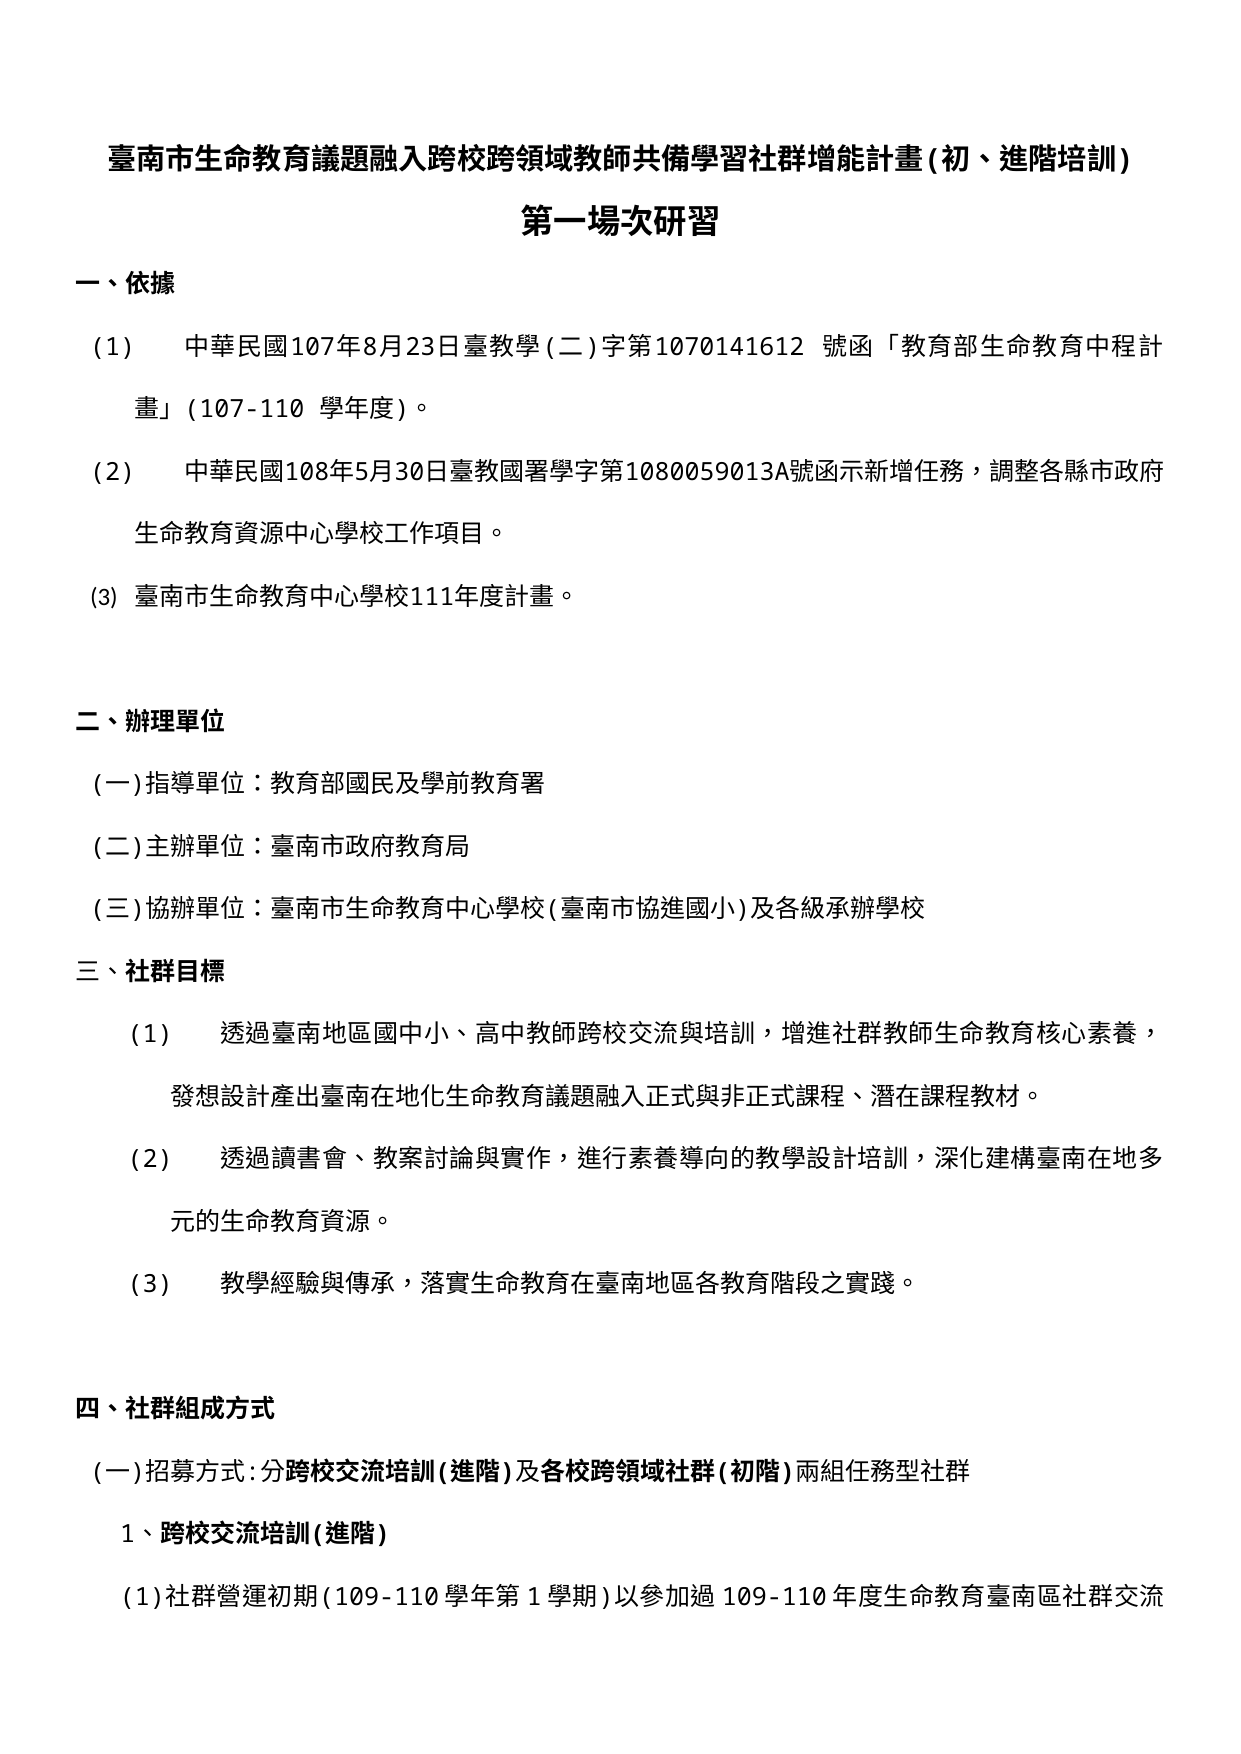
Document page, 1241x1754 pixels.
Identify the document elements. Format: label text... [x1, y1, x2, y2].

text 第一場次研習 [75, 178, 1165, 240]
text (1)社群營運初期(109-110學年第1學期)以參加過109-110年度生命教育臺南區社群交流 [119, 1553, 1165, 1615]
list 教學經驗與傳承，落實生命教育在臺南地區各教育階段之實踐。 [127, 1240, 1165, 1303]
list 中華民國108年5月30日臺教國署學字第1080059013A號函示新增任務，調整各縣市政府生命教育資源中心學校工作項目。 [90, 428, 1165, 553]
text 1、跨校交流培訓(進階) [75, 1490, 1165, 1553]
text (二)主辦單位：臺南市政府教育局 [75, 803, 1165, 865]
list 透過臺南地區國中小、高中教師跨校交流與培訓，增進社群教師生命教育核心素養，發想設計產出臺南在地化生命教育議題融入正式與非正式課程、潛在課程教材。 [127, 990, 1165, 1115]
text (三)協辦單位：臺南市生命教育中心學校(臺南市協進國小)及各級承辦學校 [75, 865, 1165, 928]
text 一、依據 [75, 240, 1165, 303]
text 四、社群組成方式 [75, 1365, 1165, 1428]
list 臺南市生命教育中心學校111年度計畫。 [90, 553, 1165, 615]
text (一)指導單位：教育部國民及學前教育署 [75, 740, 1165, 803]
list 中華民國107年8月23日臺教學(二)字第1070141612 號函「教育部生命教育中程計畫」(107-110 學年度)。 [90, 303, 1165, 428]
list 透過讀書會、教案討論與實作，進行素養導向的教學設計培訓，深化建構臺南在地多元的生命教育資源。 [127, 1115, 1165, 1240]
text 二、辦理單位 [75, 678, 1165, 740]
text (一)招募方式:分跨校交流培訓(進階)及各校跨領域社群(初階)兩組任務型社群 [75, 1428, 1165, 1490]
text 三、社群目標 [75, 928, 1165, 990]
text 臺南市生命教育議題融入跨校跨領域教師共備學習社群增能計畫(初、進階培訓) [75, 135, 1165, 178]
